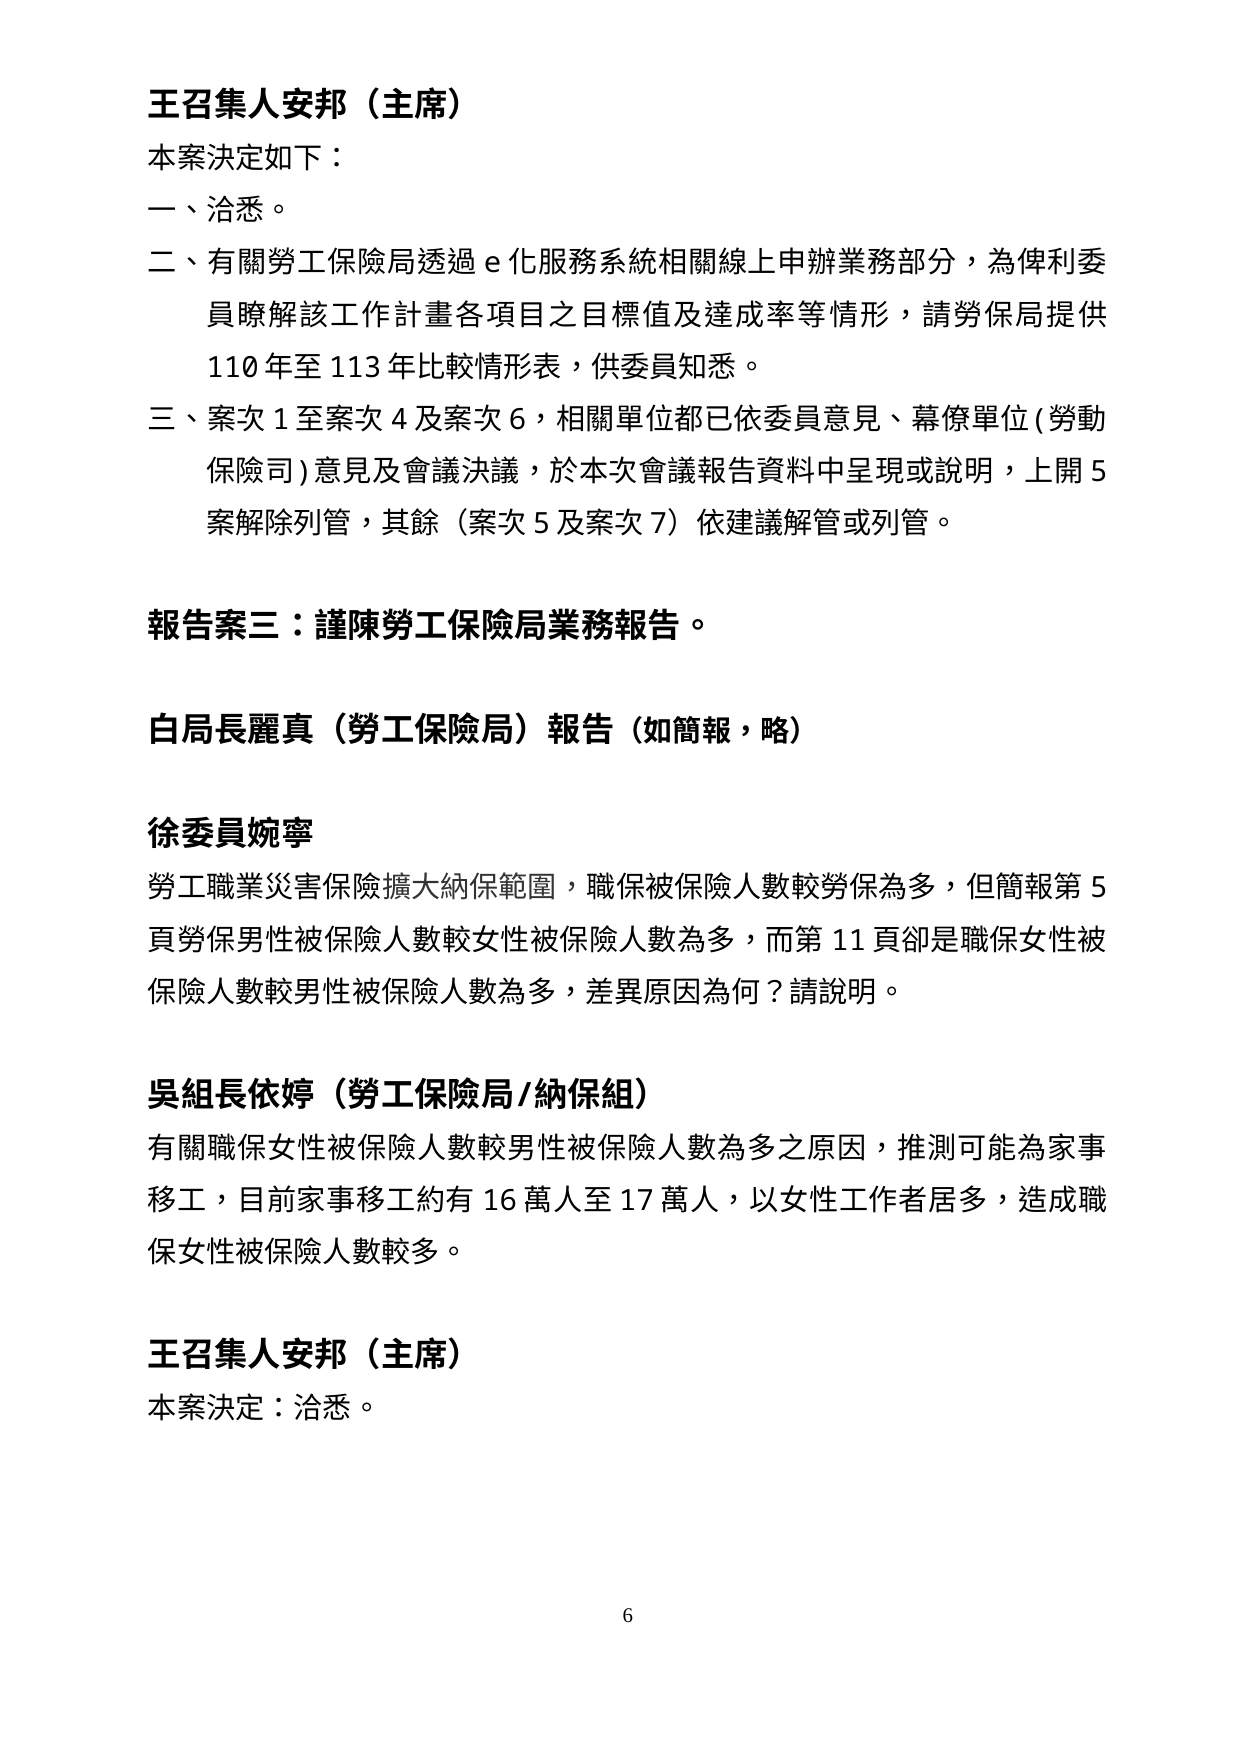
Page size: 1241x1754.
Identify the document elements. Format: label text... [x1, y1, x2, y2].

text 本案決定：洽悉。 [148, 1377, 1107, 1429]
text 本案決定如下： [148, 127, 1107, 179]
text 二、有關勞工保險局透過e化服務系統相關線上申辦業務部分，為俾利委員瞭解該工作計畫各項目之目標值及達成率等情形，請勞保局提供110年至113年比較情形表，供委員知悉。 [148, 231, 1107, 387]
text 吳組長依婷（勞工保險局/納保組） [148, 1064, 1107, 1117]
text 報告案三：謹陳勞工保險局業務報告。 [148, 596, 1107, 648]
text 王召集人安邦（主席） [148, 75, 1107, 127]
text 勞工職業災害保險擴大納保範圍，職保被保險人數較勞保為多，但簡報第5頁勞保男性被保險人數較女性被保險人數為多，而第11頁卻是職保女性被保險人數較男性被保險人數為多，差異原因為何？請說明。 [148, 856, 1107, 1012]
text 一、洽悉。 [148, 179, 1107, 231]
text 徐委員婉寧 [148, 804, 1107, 856]
text 王召集人安邦（主席） [148, 1325, 1107, 1377]
text 三、案次1至案次4及案次6，相關單位都已依委員意見、幕僚單位(勞動保險司)意見及會議決議，於本次會議報告資料中呈現或說明，上開5案解除列管，其餘（案次5及案次7）依建議解管或列管。 [148, 387, 1107, 544]
text 白局長麗真（勞工保險局）報告（如簡報，略） [148, 700, 1107, 752]
text 有關職保女性被保險人數較男性被保險人數為多之原因，推測可能為家事移工，目前家事移工約有16萬人至17萬人，以女性工作者居多，造成職保女性被保險人數較多。 [148, 1117, 1107, 1273]
